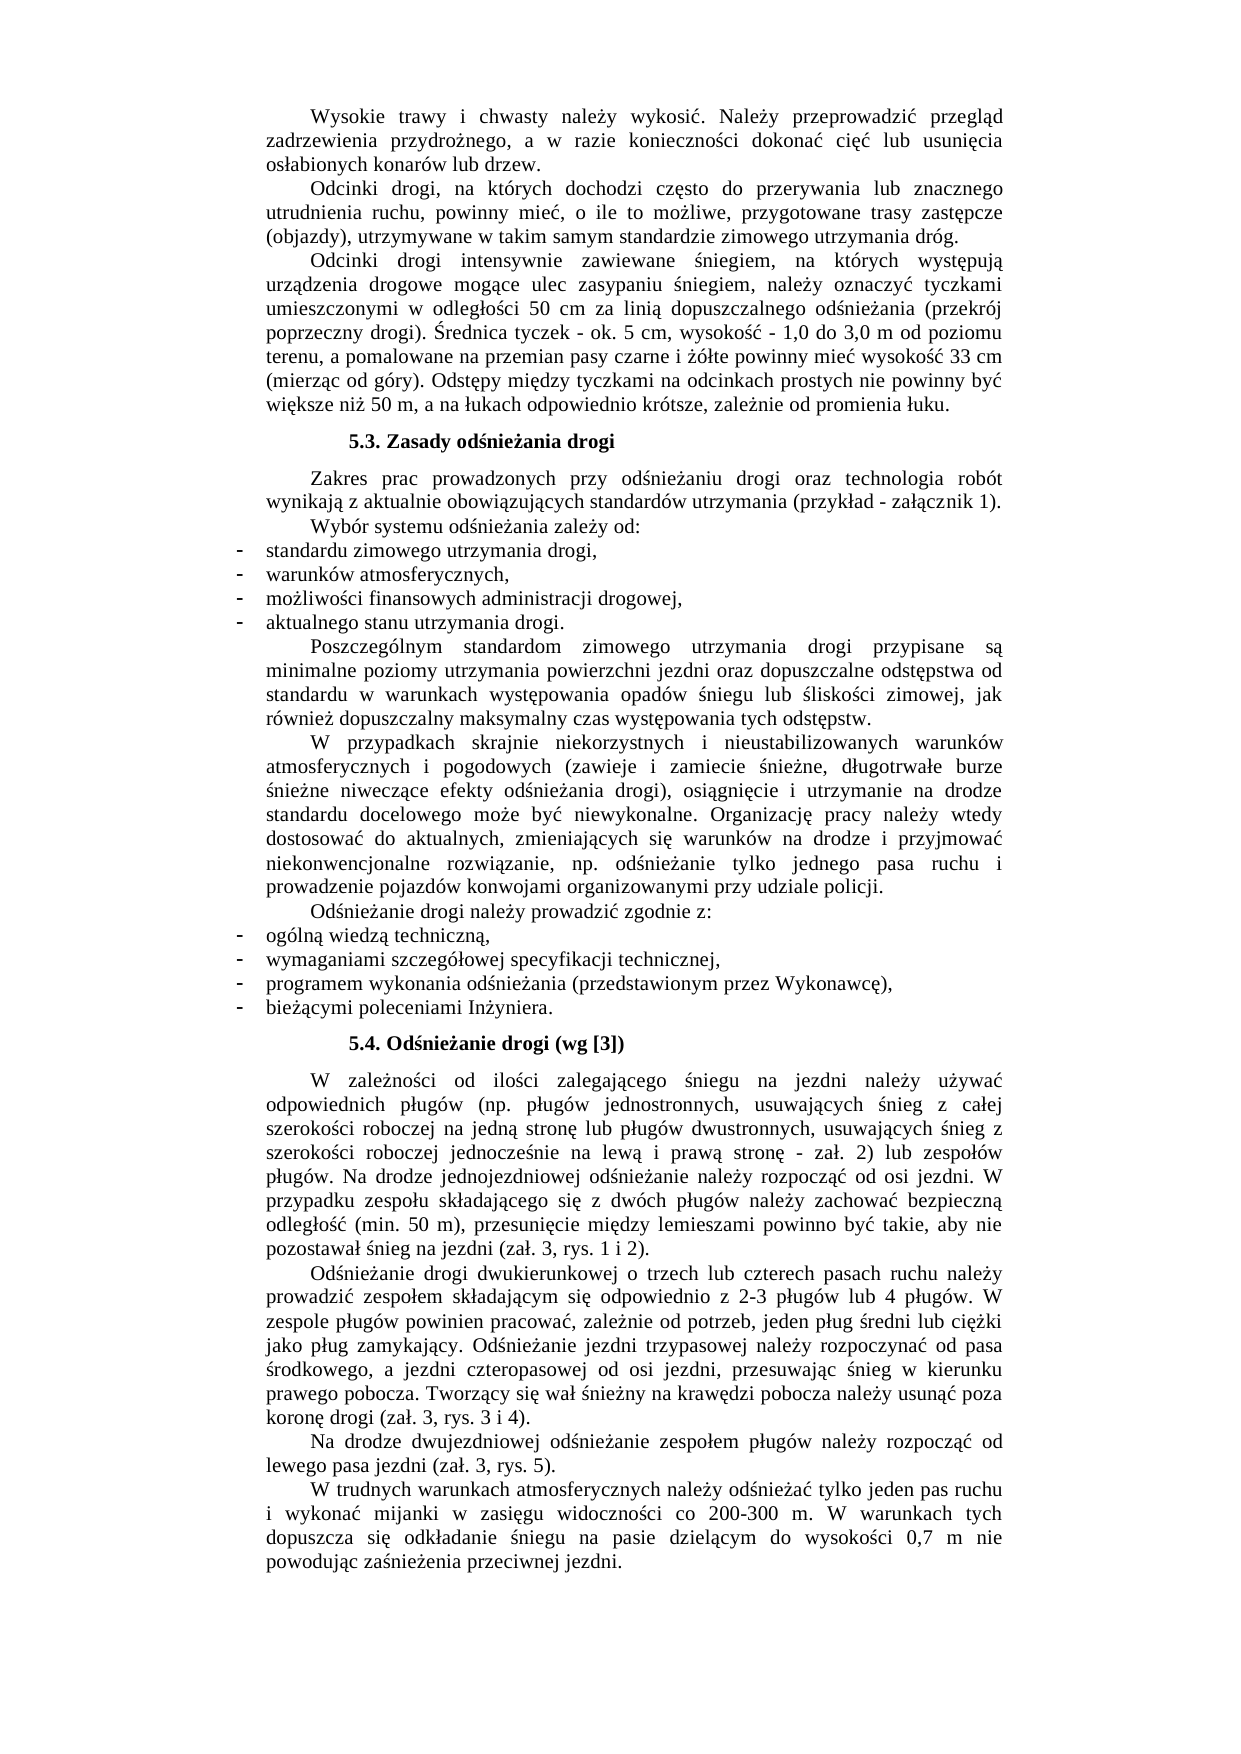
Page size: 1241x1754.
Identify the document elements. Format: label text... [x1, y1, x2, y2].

list możliwości finansowych administracji drogowej, [236, 586, 1004, 610]
list Wysokie trawy i chwasty należy wykosić. Należy przeprowadzić przegląd zadrzewienia przydrożnego, a w razie konieczności dokonać cięć lub usunięcia osłabionych konarów lub drzew. [236, 103, 1004, 176]
subtitle 5.3. Zasady odśnieżania drogi [311, 429, 1004, 453]
list Odśnieżanie drogi należy prowadzić zgodnie z: [236, 898, 1004, 922]
list bieżącymi poleceniami Inżyniera. [236, 995, 1004, 1019]
list ogólną wiedzą techniczną, [236, 922, 1004, 947]
list Odcinki drogi, na których dochodzi często do przerywania lub znacznego utrudnienia ruchu, powinny mieć, o ile to możliwe, przygotowane trasy zastępcze (objazdy), utrzymywane w takim samym standardzie zimowego utrzymania dróg. [236, 176, 1004, 248]
subtitle 5.4. Odśnieżanie drogi (wg [3]) [311, 1031, 1004, 1055]
list W zależności od ilości zalegającego śniegu na jezdni należy używać odpowiednich pługów (np. pługów jednostronnych, usuwających śnieg z całej szerokości roboczej na jedną stronę lub pługów dwustronnych, usuwających śnieg z szerokości roboczej jednocześnie na lewą i prawą stronę - zał. 2) lub zespołów pługów. Na drodze jednojezdniowej odśnieżanie należy rozpocząć od osi jezdni. W przypadku zespołu składającego się z dwóch pługów należy zachować bezpieczną odległość (min. 50 m), przesunięcie między lemieszami powinno być takie, aby nie pozostawał śnieg na jezdni (zał. 3, rys. 1 i 2). [236, 1068, 1004, 1260]
list programem wykonania odśnieżania (przedstawionym przez Wykonawcę), [236, 971, 1004, 995]
list warunków atmosferycznych, [236, 562, 1004, 586]
list Odśnieżanie drogi dwukierunkowej o trzech lub czterech pasach ruchu należy prowadzić zespołem składającym się odpowiednio z 2-3 pługów lub 4 pługów. W zespole pługów powinien pracować, zależnie od potrzeb, jeden pług średni lub ciężki jako pług zamykający. Odśnieżanie jezdni trzypasowej należy rozpoczynać od pasa środkowego, a jezdni czteropasowej od osi jezdni, przesuwając śnieg w kierunku prawego pobocza. Tworzący się wał śnieżny na krawędzi pobocza należy usunąć poza koronę drogi (zał. 3, rys. 3 i 4). [236, 1260, 1004, 1429]
list W przypadkach skrajnie niekorzystnych i nieustabilizowanych warunków atmosferycznych i pogodowych (zawieje i zamiecie śnieżne, długotrwałe burze śnieżne niweczące efekty odśnieżania drogi), osiągnięcie i utrzymanie na drodze standardu docelowego może być niewykonalne. Organizację pracy należy wtedy dostosować do aktualnych, zmieniających się warunków na drodze i przyjmować niekonwencjonalne rozwiązanie, np. odśnieżanie tylko jednego pasa ruchu i prowadzenie pojazdów konwojami organizowanymi przy udziale policji. [236, 730, 1004, 898]
list Odcinki drogi intensywnie zawiewane śniegiem, na których występują urządzenia drogowe mogące ulec zasypaniu śniegiem, należy oznaczyć tyczkami umieszczonymi w odległości 50 cm za linią dopuszczalnego odśnieżania (przekrój poprzeczny drogi). Średnica tyczek - ok. 5 cm, wysokość - 1,0 do 3,0 m od poziomu terenu, a pomalowane na przemian pasy czarne i żółte powinny mieć wysokość 33 cm (mierząc od góry). Odstępy między tyczkami na odcinkach prostych nie powinny być większe niż 50 m, a na łukach odpowiednio krótsze, zależnie od promienia łuku. [236, 248, 1004, 416]
list wymaganiami szczegółowej specyfikacji technicznej, [236, 947, 1004, 971]
list Poszczególnym standardom zimowego utrzymania drogi przypisane są minimalne poziomy utrzymania powierzchni jezdni oraz dopuszczalne odstępstwa od standardu w warunkach występowania opadów śniegu lub śliskości zimowej, jak również dopuszczalny maksymalny czas występowania tych odstępstw. [236, 634, 1004, 730]
list W trudnych warunkach atmosferycznych należy odśnieżać tylko jeden pas ruchu i wykonać mijanki w zasięgu widoczności co 200-300 m. W warunkach tych dopuszcza się odkładanie śniegu na pasie dzielącym do wysokości 0,7 m nie powodując zaśnieżenia przeciwnej jezdni. [236, 1477, 1004, 1573]
list aktualnego stanu utrzymania drogi. [236, 610, 1004, 634]
list Zakres prac prowadzonych przy odśnieżaniu drogi oraz technologia robót wynikają z aktualnie obowiązujących standardów utrzymania (przykład - załącznik 1). [236, 465, 1004, 513]
list Wybór systemu odśnieżania zależy od: [236, 513, 1004, 537]
list standardu zimowego utrzymania drogi, [236, 537, 1004, 562]
list Na drodze dwujezdniowej odśnieżanie zespołem pługów należy rozpocząć od lewego pasa jezdni (zał. 3, rys. 5). [236, 1429, 1004, 1477]
